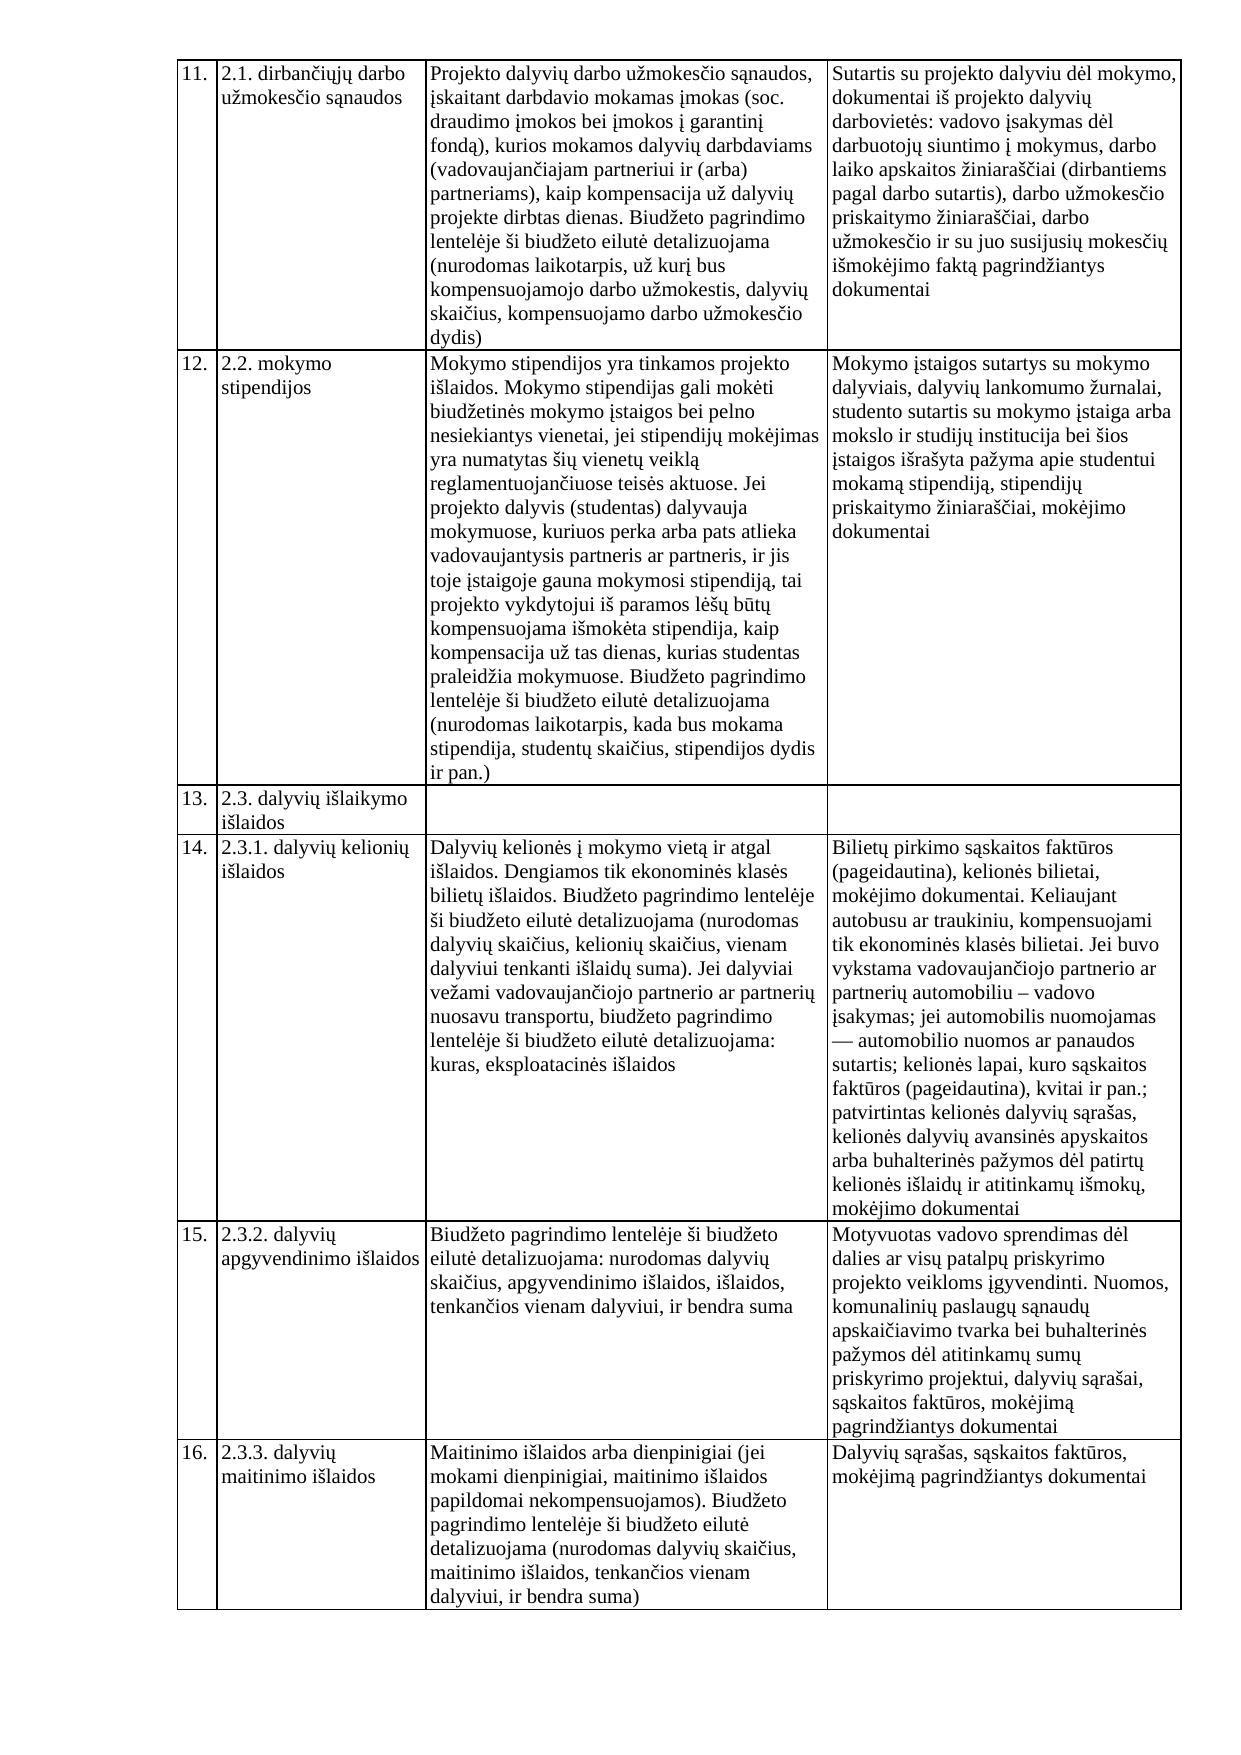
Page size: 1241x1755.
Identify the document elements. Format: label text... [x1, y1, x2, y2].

table_cell 2.3.1. dalyvių kelionių išlaidos [218, 835, 425, 1220]
table_cell Projekto dalyvių darbo užmokesčio sąnaudos, įskaitant darbdavio mokamas įmokas (soc. draudimo įmokos bei įmokos į garantinį fondą), kurios mokamos dalyvių darbdaviams (vadovaujančiajam partneriui ir (arba) partneriams), kaip kompensacija už dalyvių projekte dirbtas dienas. Biudžeto pagrindimo lentelėje ši biudžeto eilutė detalizuojama (nurodomas laikotarpis, už kurį bus kompensuojamojo darbo užmokestis, dalyvių skaičius, kompensuojamo darbo užmokesčio dydis) [427, 61, 827, 349]
table_cell 13. [178, 786, 216, 834]
table_cell Dalyvių kelionės į mokymo vietą ir atgal išlaidos. Dengiamos tik ekonominės klasės bilietų išlaidos. Biudžeto pagrindimo lentelėje ši biudžeto eilutė detalizuojama (nurodomas dalyvių skaičius, kelionių skaičius, vienam dalyviui tenkanti išlaidų suma). Jei dalyviai vežami vadovaujančiojo partnerio ar partnerių nuosavu transportu, biudžeto pagrindimo lentelėje ši biudžeto eilutė detalizuojama: kuras, eksploatacinės išlaidos [427, 835, 827, 1220]
table_cell 11. [178, 61, 216, 349]
table_cell [828, 786, 1180, 834]
table_cell Dalyvių sąrašas, sąskaitos faktūros, mokėjimą pagrindžiantys dokumentai [828, 1440, 1180, 1608]
table_cell 2.3.3. dalyvių maitinimo išlaidos [218, 1440, 425, 1608]
table_cell 2.2. mokymo stipendijos [218, 351, 425, 784]
table_cell Sutartis su projekto dalyviu dėl mokymo, dokumentai iš projekto dalyvių darbovietės: vadovo įsakymas dėl darbuotojų siuntimo į mokymus, darbo laiko apskaitos žiniaraščiai (dirbantiems pagal darbo sutartis), darbo užmokesčio priskaitymo žiniaraščiai, darbo užmokesčio ir su juo susijusių mokesčių išmokėjimo faktą pagrindžiantys dokumentai [828, 61, 1180, 349]
table_cell Biudžeto pagrindimo lentelėje ši biudžeto eilutė detalizuojama: nurodomas dalyvių skaičius, apgyvendinimo išlaidos, išlaidos, tenkančios vienam dalyviui, ir bendra suma [427, 1222, 827, 1438]
table_cell 12. [178, 351, 216, 784]
table_cell Bilietų pirkimo sąskaitos faktūros (pageidautina), kelionės bilietai, mokėjimo dokumentai. Keliaujant autobusu ar traukiniu, kompensuojami tik ekonominės klasės bilietai. Jei buvo vykstama vadovaujančiojo partnerio ar partnerių automobiliu – vadovo įsakymas; jei automobilis nuomojamas — automobilio nuomos ar panaudos sutartis; kelionės lapai, kuro sąskaitos faktūros (pageidautina), kvitai ir pan.; patvirtintas kelionės dalyvių sąrašas, kelionės dalyvių avansinės apyskaitos arba buhalterinės pažymos dėl patirtų kelionės išlaidų ir atitinkamų išmokų, mokėjimo dokumentai [828, 835, 1180, 1220]
table_cell 14. [178, 835, 216, 1220]
table_cell Mokymo įstaigos sutartys su mokymo dalyviais, dalyvių lankomumo žurnalai, studento sutartis su mokymo įstaiga arba mokslo ir studijų institucija bei šios įstaigos išrašyta pažyma apie studentui mokamą stipendiją, stipendijų priskaitymo žiniaraščiai, mokėjimo dokumentai [828, 351, 1180, 784]
table_cell Mokymo stipendijos yra tinkamos projekto išlaidos. Mokymo stipendijas gali mokėti biudžetinės mokymo įstaigos bei pelno nesiekiantys vienetai, jei stipendijų mokėjimas yra numatytas šių vienetų veiklą reglamentuojančiuose teisės aktuose. Jei projekto dalyvis (studentas) dalyvauja mokymuose, kuriuos perka arba pats atlieka vadovaujantysis partneris ar partneris, ir jis toje įstaigoje gauna mokymosi stipendiją, tai projekto vykdytojui iš paramos lėšų būtų kompensuojama išmokėta stipendija, kaip kompensacija už tas dienas, kurias studentas praleidžia mokymuose. Biudžeto pagrindimo lentelėje ši biudžeto eilutė detalizuojama (nurodomas laikotarpis, kada bus mokama stipendija, studentų skaičius, stipendijos dydis ir pan.) [427, 351, 827, 784]
table_cell Maitinimo išlaidos arba dienpinigiai (jei mokami dienpinigiai, maitinimo išlaidos papildomai nekompensuojamos). Biudžeto pagrindimo lentelėje ši biudžeto eilutė detalizuojama (nurodomas dalyvių skaičius, maitinimo išlaidos, tenkančios vienam dalyviui, ir bendra suma) [427, 1440, 827, 1608]
table_cell 15. [178, 1222, 216, 1438]
table_cell 16. [178, 1440, 216, 1608]
table_cell 2.3.2. dalyvių apgyvendinimo išlaidos [218, 1222, 425, 1438]
table_cell Motyvuotas vadovo sprendimas dėl dalies ar visų patalpų priskyrimo projekto veikloms įgyvendinti. Nuomos, komunalinių paslaugų sąnaudų apskaičiavimo tvarka bei buhalterinės pažymos dėl atitinkamų sumų priskyrimo projektui, dalyvių sąrašai, sąskaitos faktūros, mokėjimą pagrindžiantys dokumentai [828, 1222, 1180, 1438]
table_cell [427, 786, 827, 834]
table_cell 2.3. dalyvių išlaikymo išlaidos [218, 786, 425, 834]
table_cell 2.1. dirbančiųjų darbo užmokesčio sąnaudos [218, 61, 425, 349]
